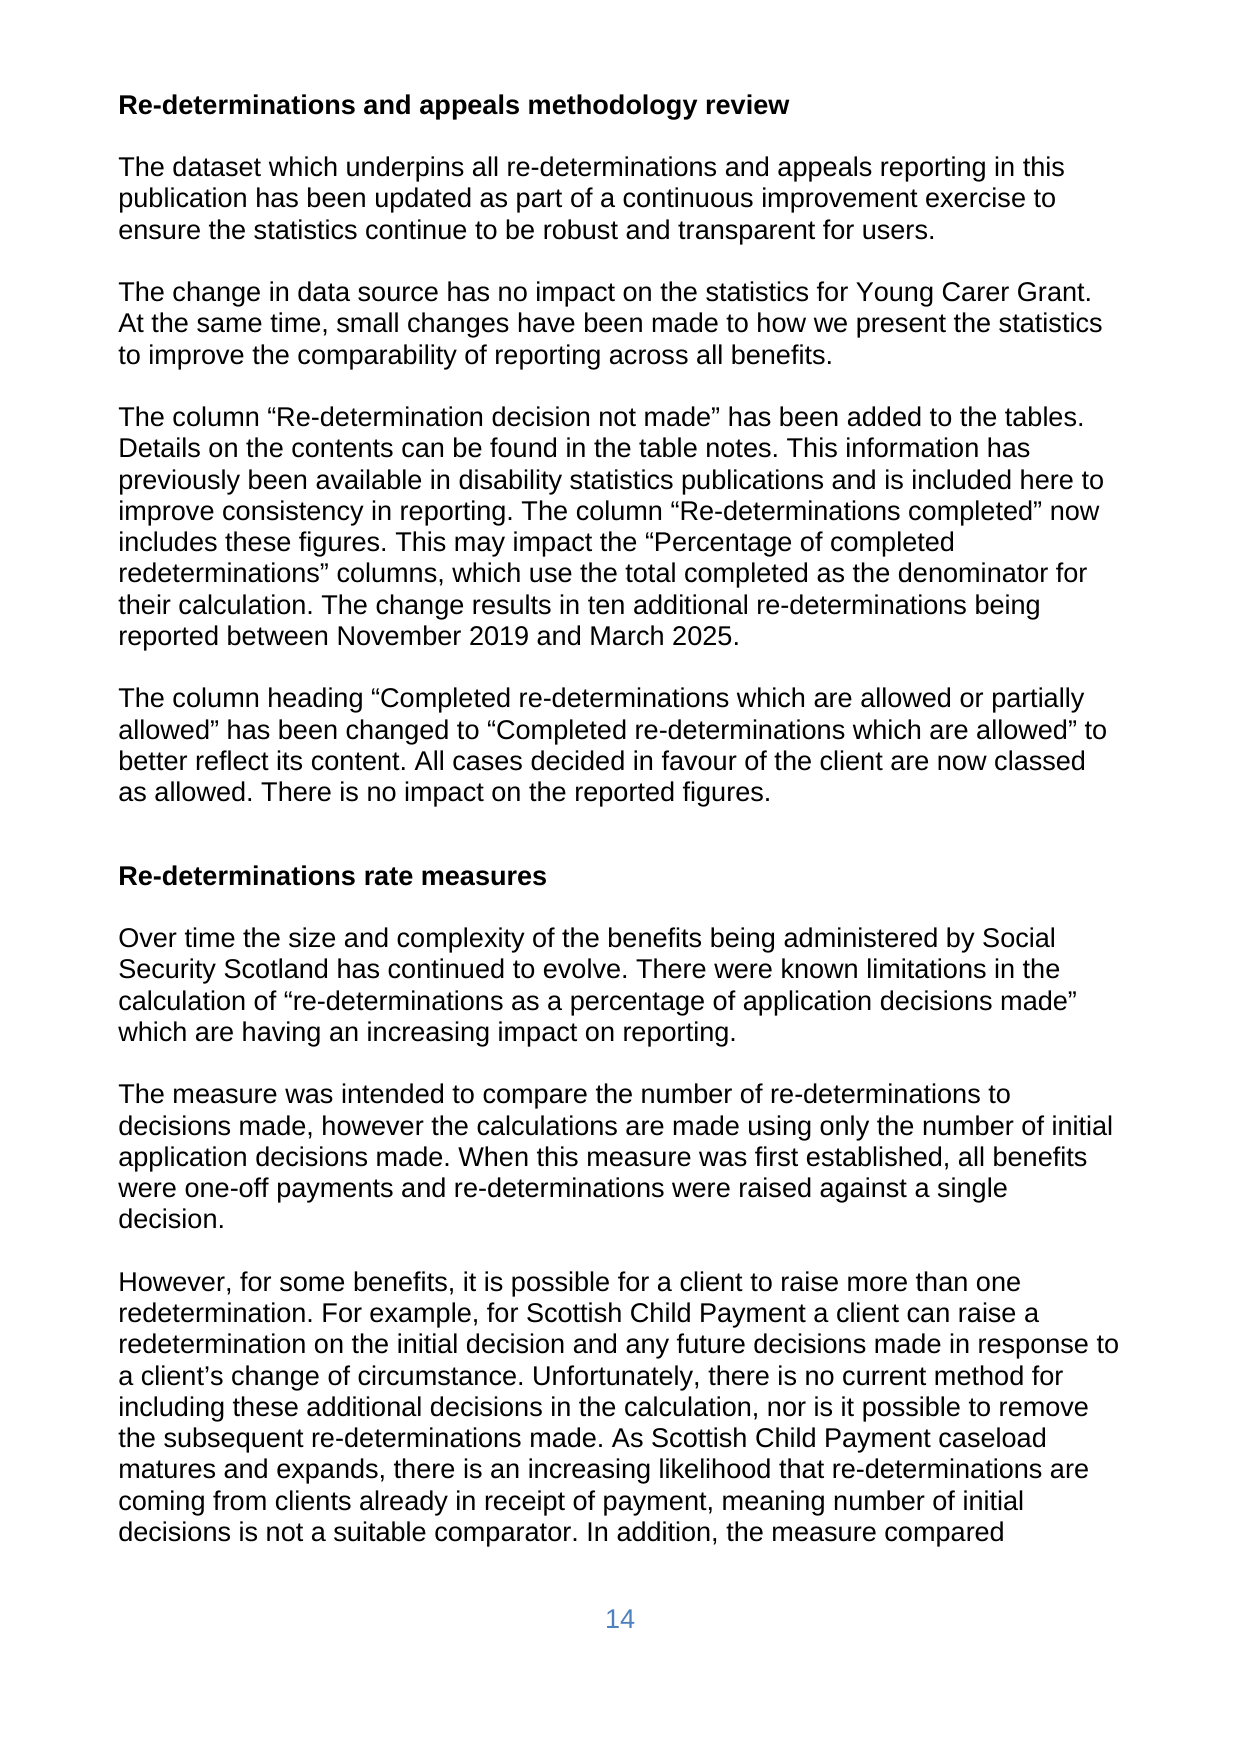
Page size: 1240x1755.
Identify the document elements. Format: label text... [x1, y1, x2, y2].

text The dataset which underpins all re-determinations and appeals reporting in this publication has been updated as part of a continuous improvement exercise to ensure the statistics continue to be robust and transparent for users. [118, 151, 1121, 245]
list The column “Re-determination decision not made” has been added to the tables. Details on the contents can be found in the table notes. This information has previously been available in disability statistics publications and is included here to improve consistency in reporting. The column “Re-determinations completed” now includes these figures. This may impact the “Percentage of completed redeterminations” columns, which use the total completed as the denominator for their calculation. The change results in ten additional re-determinations being reported between November 2019 and March 2025. [118, 401, 1121, 651]
text Over time the size and complexity of the benefits being administered by Social Security Scotland has continued to evolve. There were known limitations in the calculation of “re-determinations as a percentage of application decisions made” which are having an increasing impact on reporting. [118, 922, 1121, 1047]
text The change in data source has no impact on the statistics for Young Carer Grant. At the same time, small changes have been made to how we present the statistics to improve the comparability of reporting across all benefits. [118, 276, 1121, 370]
subtitle Re-determinations rate measures [118, 859, 1121, 891]
text The measure was intended to compare the number of re-determinations to decisions made, however the calculations are made using only the number of initial application decisions made. When this measure was first established, all benefits were one-off payments and re-determinations were raised against a single decision. [118, 1078, 1121, 1234]
subtitle Re-determinations and appeals methodology review [118, 89, 1121, 120]
text However, for some benefits, it is possible for a client to raise more than one redetermination. For example, for Scottish Child Payment a client can raise a redetermination on the initial decision and any future decisions made in response to a client’s change of circumstance. Unfortunately, there is no current method for including these additional decisions in the calculation, nor is it possible to remove the subsequent re-determinations made. As Scottish Child Payment caseload matures and expands, there is an increasing likelihood that re-determinations are coming from clients already in receipt of payment, meaning number of initial decisions is not a suitable comparator. In addition, the measure compared [118, 1266, 1121, 1547]
list The column heading “Completed re-determinations which are allowed or partially allowed” has been changed to “Completed re-determinations which are allowed” to better reflect its content. All cases decided in favour of the client are now classed as allowed. There is no impact on the reported figures. [118, 682, 1121, 807]
